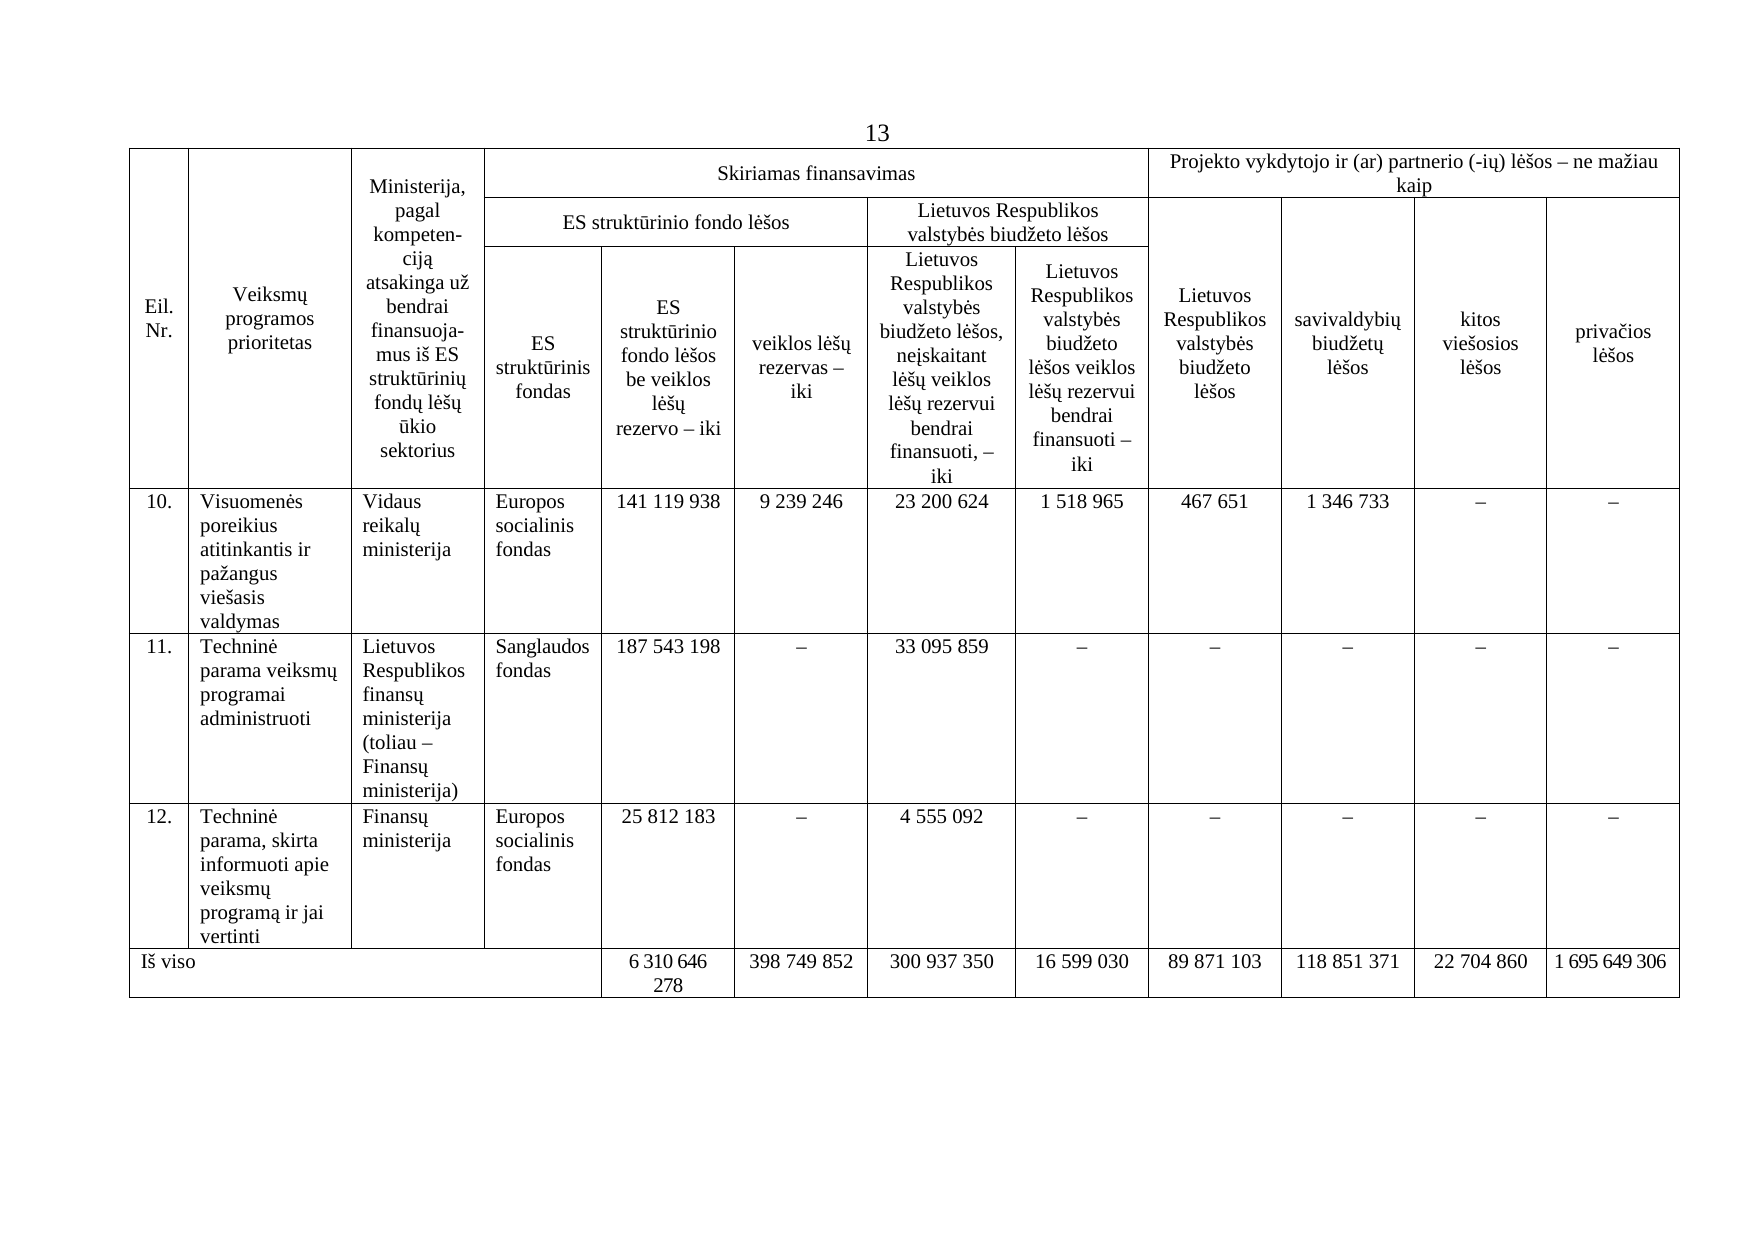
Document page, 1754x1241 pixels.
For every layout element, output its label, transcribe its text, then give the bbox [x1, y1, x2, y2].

table_cell 89 871 103 [1149, 949, 1281, 997]
table_cell 187 543 198 [602, 634, 734, 802]
table_cell – [1415, 634, 1546, 802]
table_cell 25 812 183 [602, 804, 734, 948]
table_cell 12. [130, 804, 188, 948]
table_cell veiklos lėšų rezervas – iki [735, 247, 867, 488]
table_cell 11. [130, 634, 188, 802]
table_cell 1 518 965 [1016, 489, 1148, 633]
table_cell ES struktūrinis fondas [485, 247, 601, 488]
table_cell – [735, 634, 867, 802]
table_header Skiriamas finansavimas [485, 149, 1148, 197]
table_cell – [1415, 804, 1546, 948]
table_cell 10. [130, 489, 188, 633]
table_cell 4 555 092 [868, 804, 1015, 948]
table_cell 300 937 350 [868, 949, 1015, 997]
table_cell 22 704 860 [1415, 949, 1546, 997]
table_cell – [1547, 634, 1679, 802]
table_cell – [1282, 634, 1414, 802]
table_cell Sanglaudos fondas [485, 634, 601, 802]
table_header Ministerija, pagal kompeten-ciją atsakinga už bendrai finansuoja-mus iš ES struktūrinių fondų lėšų ūkio sektorius [352, 149, 484, 488]
table_cell Vidaus reikalų ministerija [352, 489, 484, 633]
table_header Eil. Nr. [130, 149, 188, 488]
table_cell Lietuvos Respublikos valstybės biudžeto lėšos [1149, 198, 1281, 488]
table_cell kitos viešosios lėšos [1415, 198, 1546, 488]
table_cell Europos socialinis fondas [485, 804, 601, 948]
table_cell ES struktūrinio fondo lėšos [485, 198, 867, 246]
table_cell – [1016, 634, 1148, 802]
table_cell Lietuvos Respublikos valstybės biudžeto lėšos, neįskaitant lėšų veiklos lėšų rezervui bendrai finansuoti, – iki [868, 247, 1015, 488]
table_cell – [1282, 804, 1414, 948]
table_header Projekto vykdytojo ir (ar) partnerio (-ių) lėšos – ne mažiau kaip [1149, 149, 1679, 197]
table_cell Finansų ministerija [352, 804, 484, 948]
table_cell Techninė parama, skirta informuoti apie veiksmų programą ir jai vertinti [189, 804, 351, 948]
table_cell 141 119 938 [602, 489, 734, 633]
table_cell privačios lėšos [1547, 198, 1679, 488]
table_cell ES struktūrinio fondo lėšos be veiklos lėšų rezervo – iki [602, 247, 734, 488]
table_cell 6 310 646 278 [602, 949, 734, 997]
table_cell – [1547, 489, 1679, 633]
table_cell 398 749 852 [735, 949, 867, 997]
table_cell Visuomenės poreikius atitinkantis ir pažangus viešasis valdymas [189, 489, 351, 633]
table_cell 1 346 733 [1282, 489, 1414, 633]
table_cell – [1016, 804, 1148, 948]
table_cell – [1149, 634, 1281, 802]
table_header Veiksmų programos prioritetas [189, 149, 351, 488]
table_cell Lietuvos Respublikos valstybės biudžeto lėšos veiklos lėšų rezervui bendrai finansuoti – iki [1016, 247, 1148, 488]
table_cell 9 239 246 [735, 489, 867, 633]
table_cell Lietuvos Respublikos finansų ministerija (toliau – Finansų ministerija) [352, 634, 484, 802]
table_cell 23 200 624 [868, 489, 1015, 633]
table_cell savivaldybių biudžetų lėšos [1282, 198, 1414, 488]
table_cell 33 095 859 [868, 634, 1015, 802]
table_cell – [735, 804, 867, 948]
table_cell – [1149, 804, 1281, 948]
table_cell Lietuvos Respublikos valstybės biudžeto lėšos [868, 198, 1148, 246]
table_cell Techninė parama veiksmų programai administruoti [189, 634, 351, 802]
table_cell 1 695 649 306 [1547, 949, 1679, 997]
table_cell 118 851 371 [1282, 949, 1414, 997]
table_cell 467 651 [1149, 489, 1281, 633]
table_cell – [1415, 489, 1546, 633]
table_cell – [1547, 804, 1679, 948]
table_cell Iš viso [130, 949, 601, 997]
table_cell 16 599 030 [1016, 949, 1148, 997]
table_cell Europos socialinis fondas [485, 489, 601, 633]
